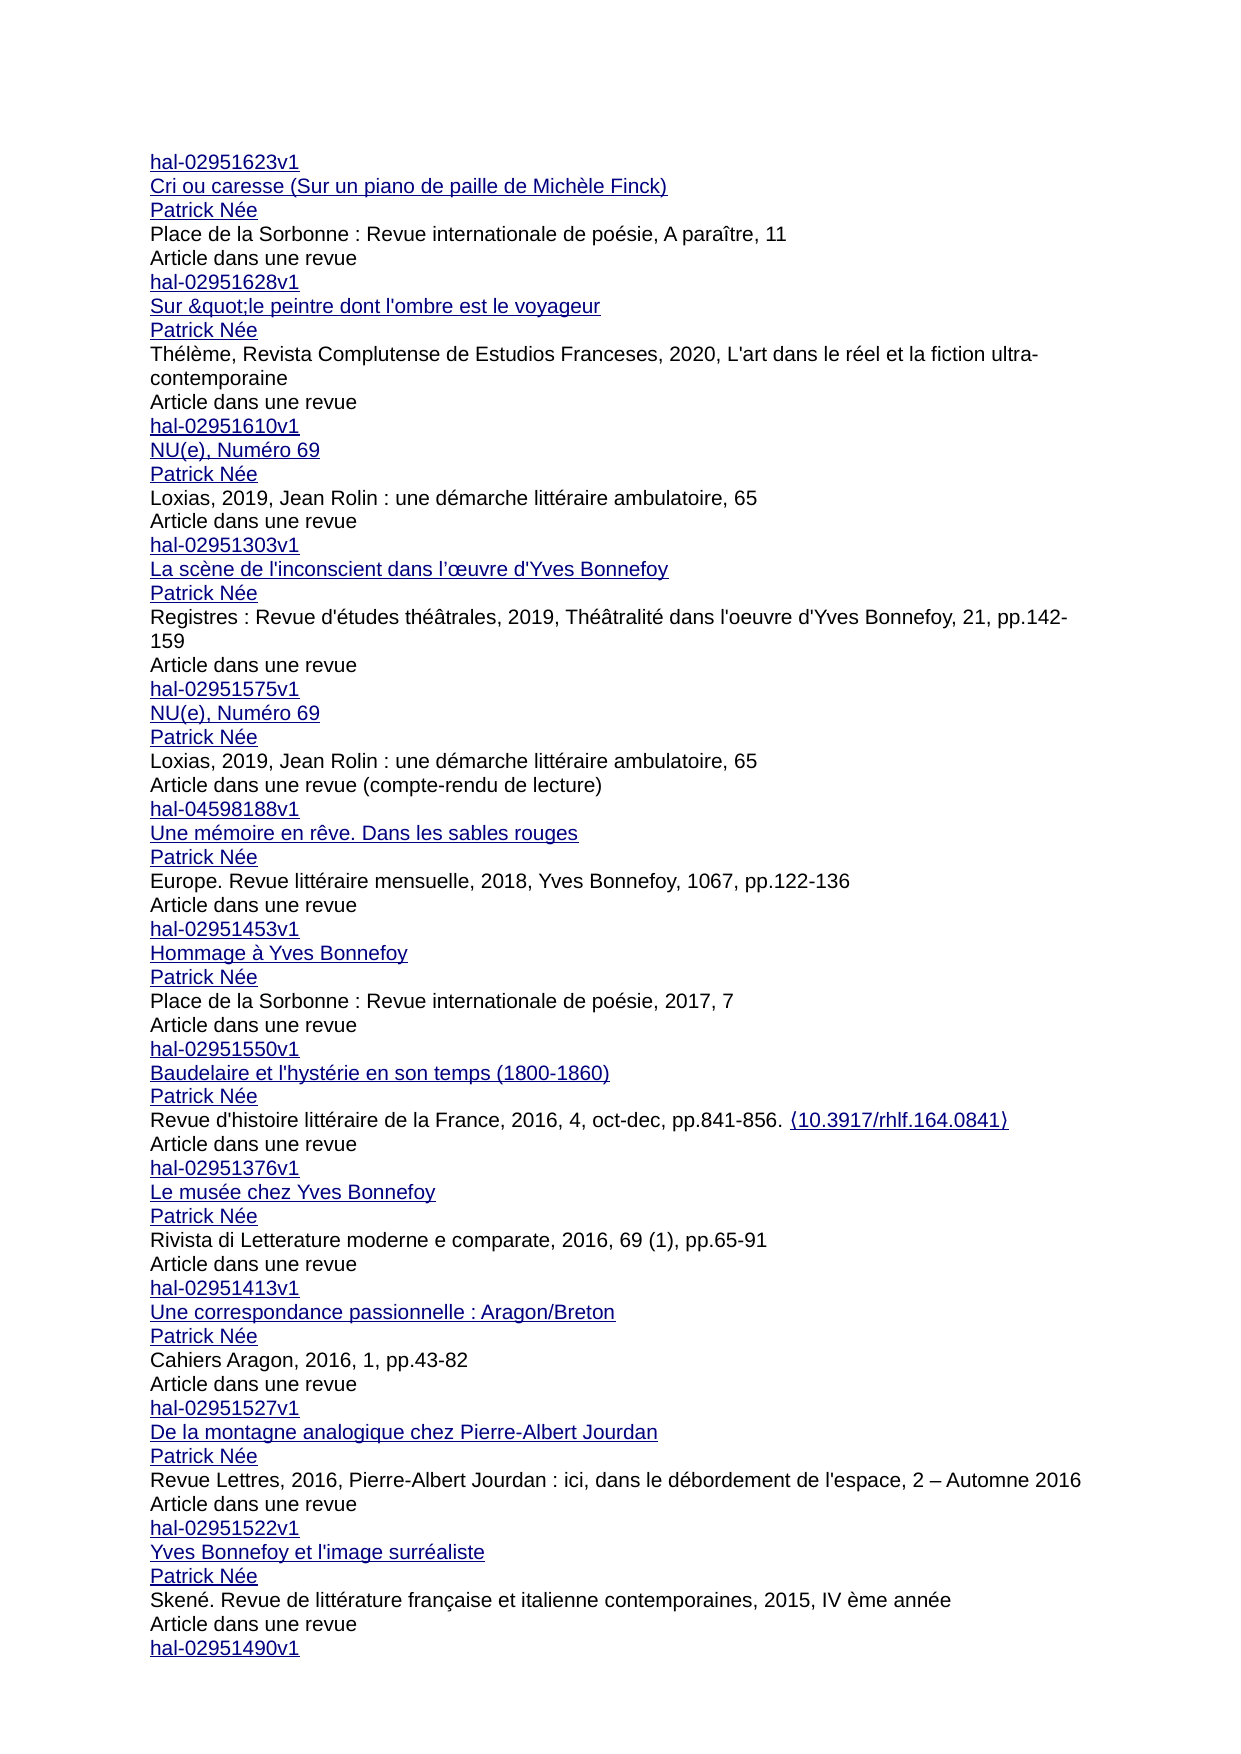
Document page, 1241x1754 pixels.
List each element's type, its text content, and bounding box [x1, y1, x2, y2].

table_cell NU(e), Numéro 69 Patrick Née Loxias, 2019, Jean Rolin : une démarche littéraire ambulatoire, 65 Article dans une revue (compte-rendu de lecture) hal-04598188v1 [150, 701, 1090, 821]
table_cell La scène de l'inconscient dans l’œuvre d'Yves Bonnefoy Patrick Née Registres : Revue d'études théâtrales, 2019, Théâtralité dans l'oeuvre d'Yves Bonnefoy, 21, pp.142-159 Article dans une revue hal-02951575v1 [150, 557, 1090, 701]
table_cell Sur &quot;le peintre dont l'ombre est le voyageur Patrick Née Thélème, Revista Complutense de Estudios Franceses, 2020, L'art dans le réel et la fiction ultra-contemporaine Article dans une revue hal-02951610v1 [150, 294, 1090, 437]
table_cell Cri ou caresse (Sur un piano de paille de Michèle Finck) Patrick Née Place de la Sorbonne : Revue internationale de poésie, A paraître, 11 Article dans une revue hal-02951628v1 [150, 174, 1090, 294]
table_cell NU(e), Numéro 69 Patrick Née Loxias, 2019, Jean Rolin : une démarche littéraire ambulatoire, 65 Article dans une revue hal-02951303v1 [150, 438, 1090, 557]
table_cell hal-02951623v1 [150, 150, 1090, 174]
table_cell Yves Bonnefoy et l'image surréaliste Patrick Née Skené. Revue de littérature française et italienne contemporaines, 2015, IV ème année Article dans une revue hal-02951490v1 [150, 1540, 1090, 1659]
table_cell Baudelaire et l'hystérie en son temps (1800-1860) Patrick Née Revue d'histoire littéraire de la France, 2016, 4, oct-dec, pp.841-856. ⟨10.3917/rhlf.164.0841⟩ Article dans une revue hal-02951376v1 [150, 1060, 1090, 1180]
table_cell Hommage à Yves Bonnefoy Patrick Née Place de la Sorbonne : Revue internationale de poésie, 2017, 7 Article dans une revue hal-02951550v1 [150, 941, 1090, 1060]
table_cell De la montagne analogique chez Pierre-Albert Jourdan Patrick Née Revue Lettres, 2016, Pierre-Albert Jourdan : ici, dans le débordement de l'espace, 2 – Automne 2016 Article dans une revue hal-02951522v1 [150, 1420, 1090, 1539]
table_cell Une correspondance passionnelle : Aragon/Breton Patrick Née Cahiers Aragon, 2016, 1, pp.43-82 Article dans une revue hal-02951527v1 [150, 1300, 1090, 1420]
table_cell Une mémoire en rêve. Dans les sables rouges Patrick Née Europe. Revue littéraire mensuelle, 2018, Yves Bonnefoy, 1067, pp.122-136 Article dans une revue hal-02951453v1 [150, 821, 1090, 941]
table_cell Le musée chez Yves Bonnefoy Patrick Née Rivista di Letterature moderne e comparate, 2016, 69 (1), pp.65-91 Article dans une revue hal-02951413v1 [150, 1180, 1090, 1300]
